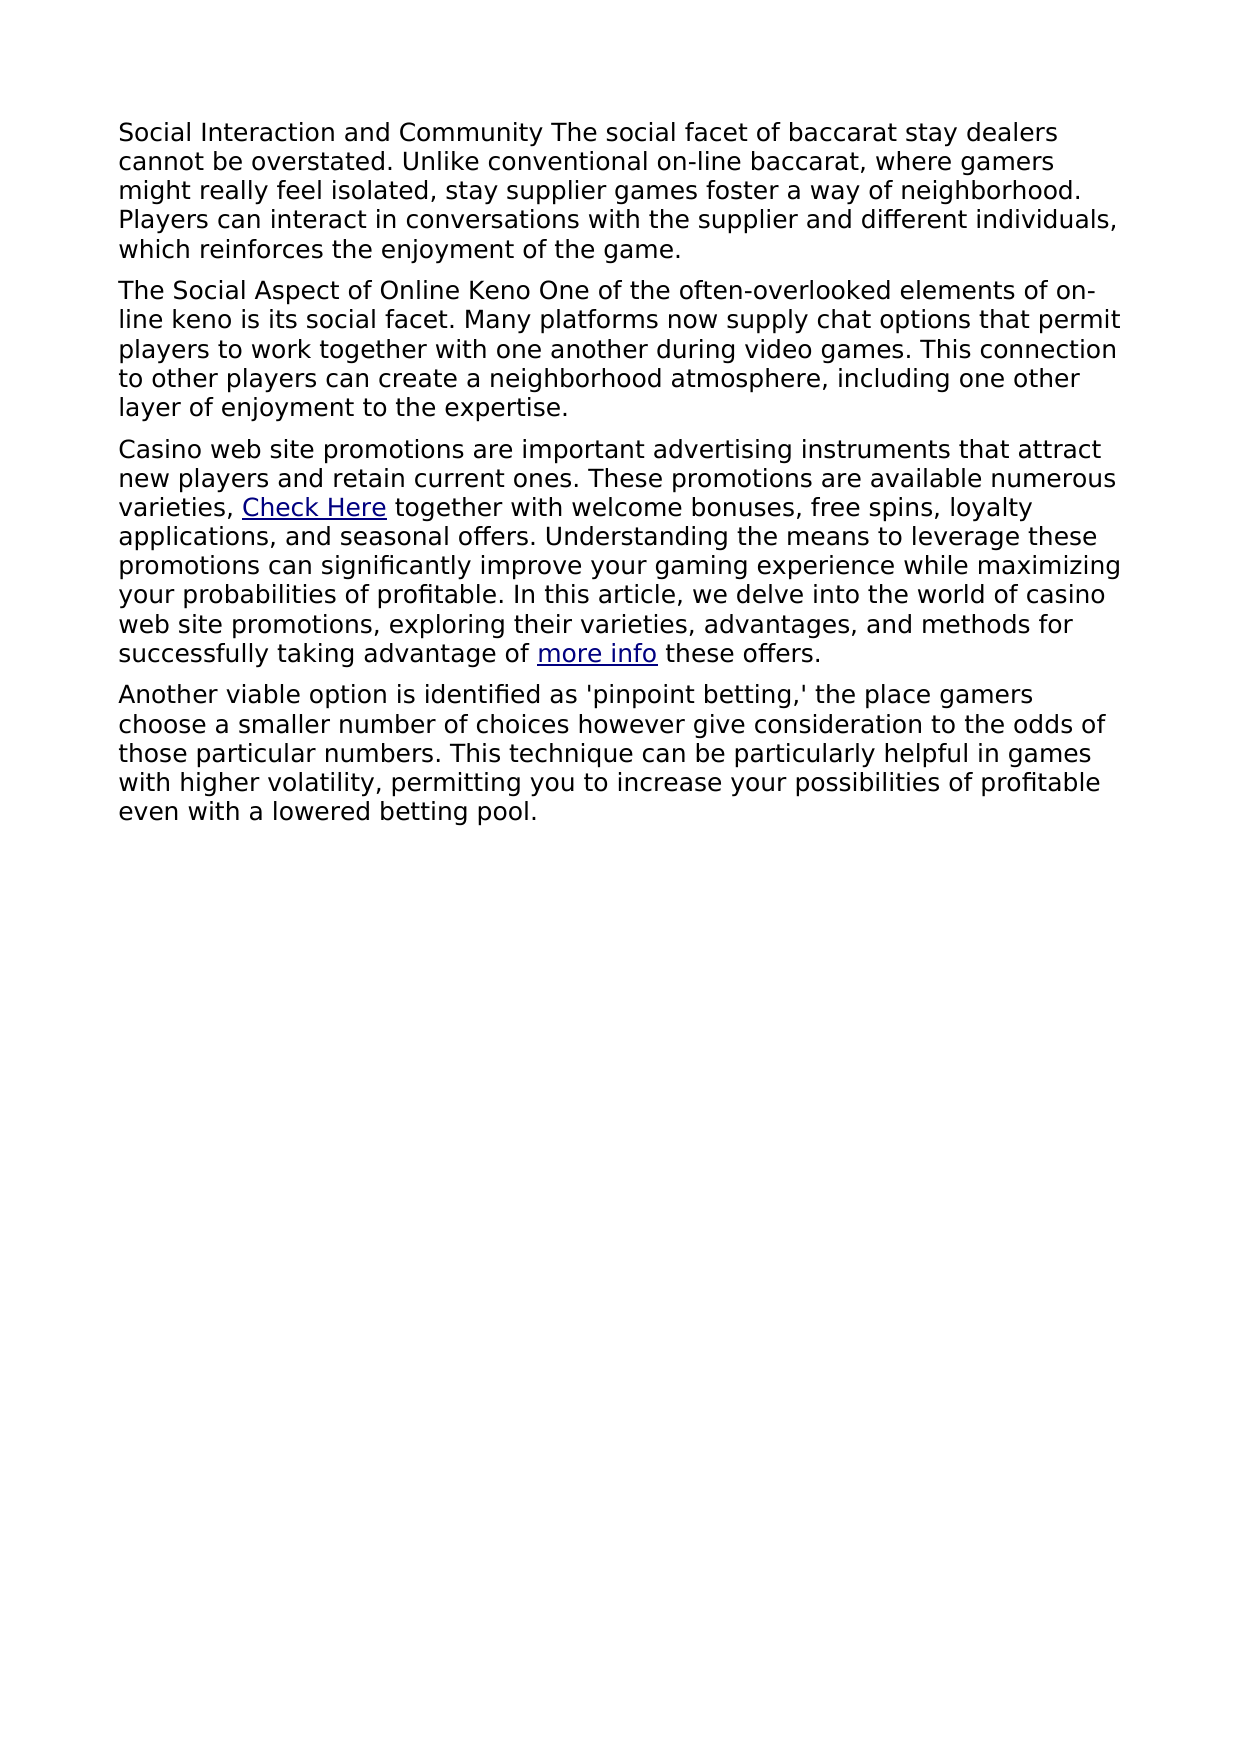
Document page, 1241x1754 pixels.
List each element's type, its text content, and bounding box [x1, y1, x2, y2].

text Casino web site promotions are important advertising instruments that attract new players and retain current ones. These promotions are available numerous varieties, Check Here together with welcome bonuses, free spins, loyalty applications, and seasonal offers. Understanding the means to leverage these promotions can significantly improve your gaming experience while maximizing your probabilities of profitable. In this article, we delve into the world of casino web site promotions, exploring their varieties, advantages, and methods for successfully taking advantage of more info these offers. [118, 435, 1122, 668]
text Another viable option is identified as 'pinpoint betting,' the place gamers choose a smaller number of choices however give consideration to the odds of those particular numbers. This technique can be particularly helpful in games with higher volatility, permitting you to increase your possibilities of profitable even with a lowered betting pool. [118, 681, 1122, 826]
text The Social Aspect of Online Keno One of the often-overlooked elements of on-line keno is its social facet. Many platforms now supply chat options that permit players to work together with one another during video games. This connection to other players can create a neighborhood atmosphere, including one other layer of enjoyment to the expertise. [118, 276, 1122, 422]
text Social Interaction and Community The social facet of baccarat stay dealers cannot be overstated. Unlike conventional on-line baccarat, where gamers might really feel isolated, stay supplier games foster a way of neighborhood. Players can interact in conversations with the supplier and different individuals, which reinforces the enjoyment of the game. [118, 118, 1122, 264]
